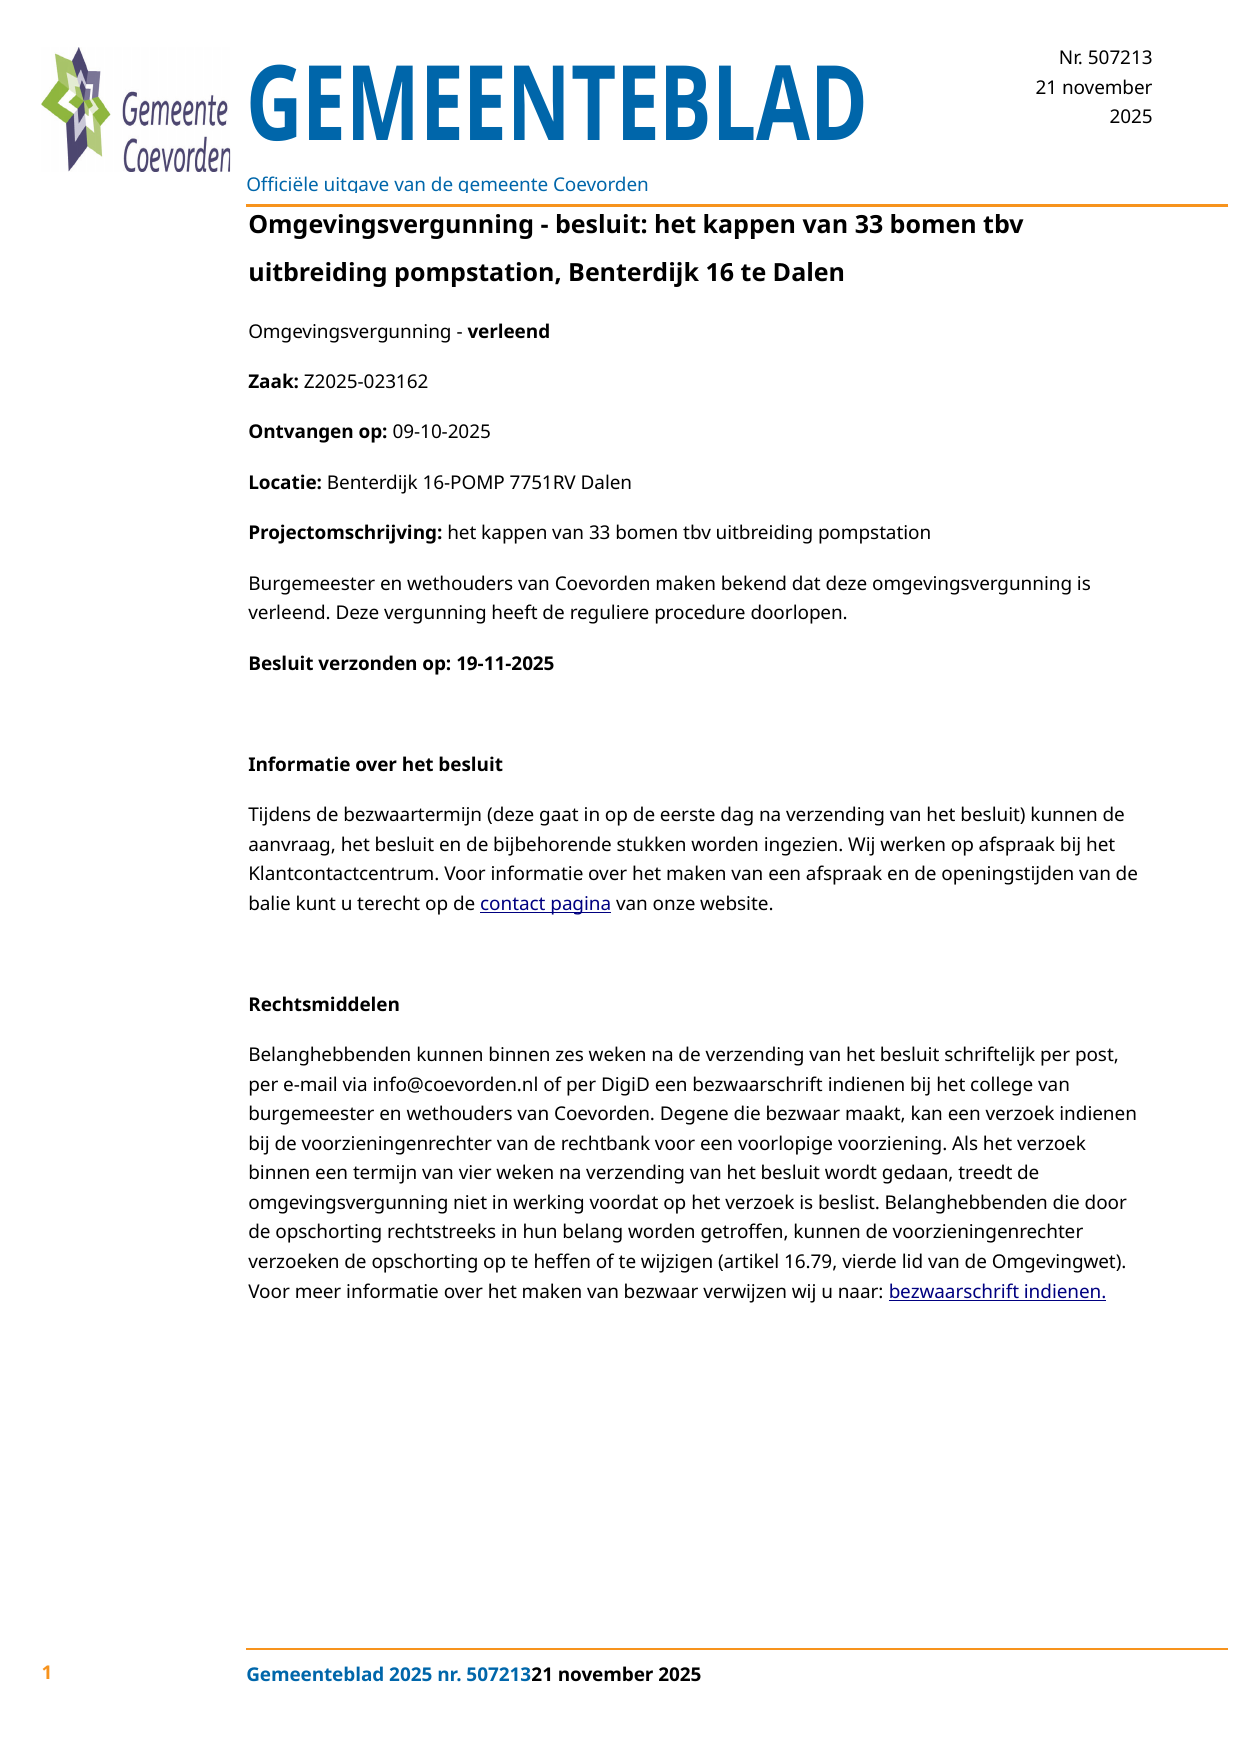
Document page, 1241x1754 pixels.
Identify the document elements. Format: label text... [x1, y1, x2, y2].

text Informatie over het besluit [248, 751, 1152, 777]
text Zaak: Z2025-023162 [248, 368, 1152, 394]
text Omgevingsvergunning - verleend [248, 318, 1152, 344]
text Besluit verzonden op: 19-11-2025 [248, 650, 1152, 676]
text Belanghebbenden kunnen binnen zes weken na de verzending van het besluit schriftelijk per post, per e-mail via info@coevorden.nl of per DigiD een bezwaarschrift indienen bij het college van burgemeester en wethouders van Coevorden. Degene die bezwaar maakt, kan een verzoek indienen bij de voorzieningenrechter van de rechtbank voor een voorlopige voorziening. Als het verzoek binnen een termijn van vier weken na verzending van het besluit wordt gedaan, treedt de omgevingsvergunning niet in werking voordat op het verzoek is beslist. Belanghebbenden die door de opschorting rechtstreeks in hun belang worden getroffen, kunnen de voorzieningenrechter verzoeken de opschorting op te heffen of te wijzigen (artikel 16.79, vierde lid van de Omgevingwet). Voor meer informatie over het maken van bezwaar verwijzen wij u naar: bezwaarschrift indienen. [248, 1041, 1152, 1304]
text Rechtsmiddelen [248, 991, 1152, 1017]
text Burgemeester en wethouders van Coevorden maken bekend dat deze omgevingsvergunning is verleend. Deze vergunning heeft de reguliere procedure doorlopen. [248, 570, 1152, 625]
text Tijdens de bezwaartermijn (deze gaat in op de eerste dag na verzending van het besluit) kunnen de aanvraag, het besluit en de bijbehorende stukken worden ingezien. Wij werken op afspraak bij het Klantcontactcentrum. Voor informatie over het maken van een afspraak en de openingstijden van de balie kunt u terecht op de contact pagina van onze website. [248, 801, 1152, 916]
text Locatie: Benterdijk 16-POMP 7751RV Dalen [248, 469, 1152, 495]
text Ontvangen op: 09-10-2025 [248, 419, 1152, 444]
text Projectomschrijving: het kappen van 33 bomen tbv uitbreiding pompstation [248, 519, 1152, 545]
picture [41, 47, 231, 172]
text Omgevingsvergunning - besluit: het kappen van 33 bomen tbv uitbreiding pompstation, Benterdijk 16 te Dalen [248, 207, 1152, 288]
